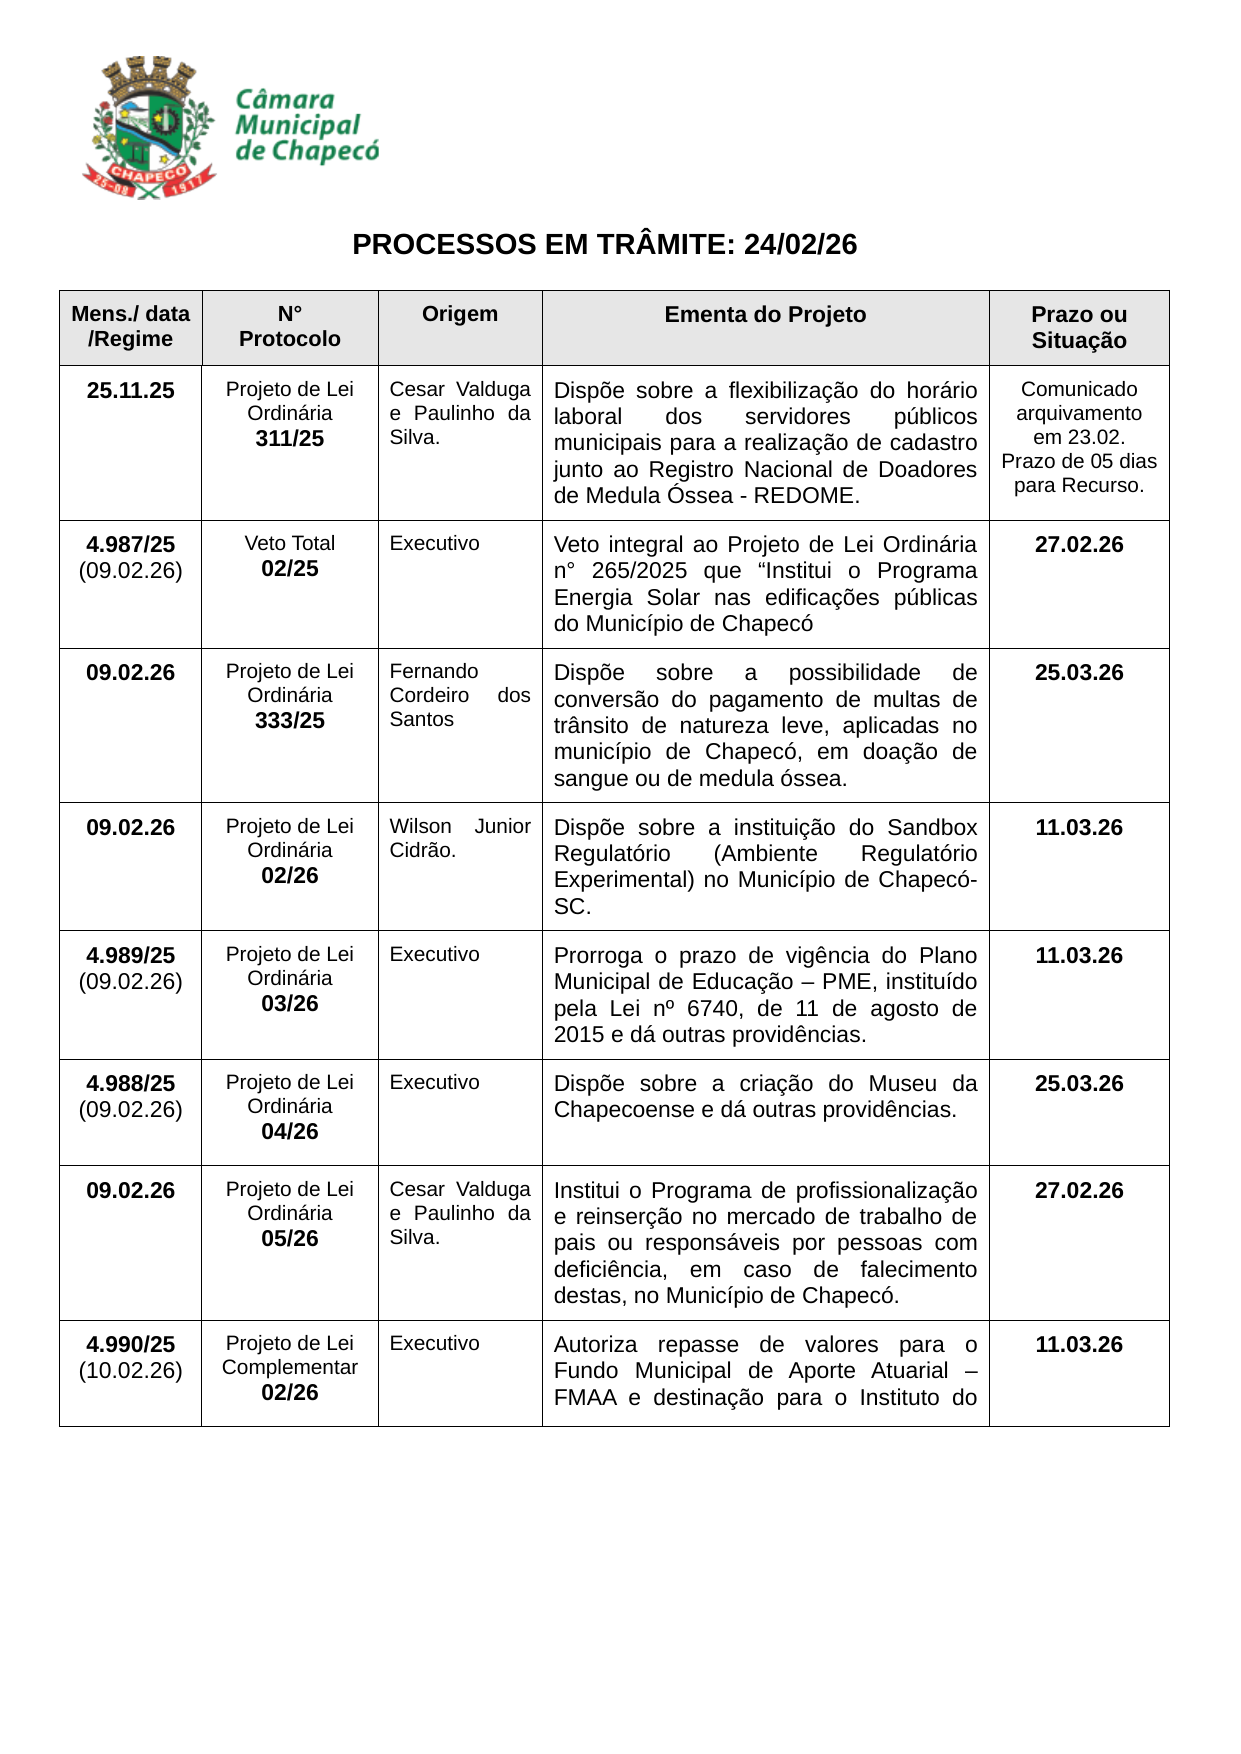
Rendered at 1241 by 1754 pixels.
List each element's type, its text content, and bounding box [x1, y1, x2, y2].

table_cell Dispõe sobre a criação do Museu da Chapecoense e dá outras providências. [543, 1060, 989, 1165]
table_cell Projeto de Lei Complementar 02/26 [202, 1321, 378, 1426]
table_cell Cesar Valduga e Paulinho da Silva. [379, 1166, 542, 1320]
table_cell Wilson Junior Cidrão. [379, 803, 542, 930]
table_cell Dispõe sobre a flexibilização do horário laboral dos servidores públicos municipais para a realização de cadastro junto ao Registro Nacional de Doadores de Medula Óssea - REDOME. [543, 366, 989, 519]
table_cell Executivo [379, 931, 542, 1058]
table_cell Executivo [379, 1321, 542, 1426]
table_cell Prorroga o prazo de vigência do Plano Municipal de Educação – PME, instituído pela Lei nº 6740, de 11 de agosto de 2015 e dá outras providências. [543, 931, 989, 1058]
table_cell Projeto de Lei Ordinária 04/26 [202, 1060, 378, 1165]
table_cell 09.02.26 [60, 803, 201, 930]
table_cell Fernando Cordeiro dos Santos [379, 649, 542, 802]
table_cell 09.02.26 [60, 1166, 201, 1320]
table_cell Veto Total 02/25 [202, 521, 378, 648]
table_cell Projeto de Lei Ordinária 02/26 [202, 803, 378, 930]
table_cell Projeto de Lei Ordinária 333/25 [202, 649, 378, 802]
subtitle PROCESSOS EM TRÂMITE: 24/02/26 [65, 227, 1145, 261]
table_cell 25.03.26 [990, 1060, 1169, 1165]
table_header Prazo ou Situação [990, 291, 1169, 365]
table_cell Executivo [379, 1060, 542, 1165]
table_cell 11.03.26 [990, 931, 1169, 1058]
table_cell Dispõe sobre a instituição do Sandbox Regulatório (Ambiente Regulatório Experimental) no Município de Chapecó-SC. [543, 803, 989, 930]
table_cell Cesar Valduga e Paulinho da Silva. [379, 366, 542, 519]
table_header N° Protocolo [203, 291, 378, 365]
table_header Origem [379, 291, 542, 365]
table_cell Comunicado arquivamento em 23.02. Prazo de 05 dias para Recurso. [990, 366, 1169, 519]
table_cell 25.11.25 [60, 366, 201, 519]
table_cell Autoriza repasse de valores para o Fundo Municipal de Aporte Atuarial – FMAA e destinação para o Instituto do [543, 1321, 989, 1426]
table_cell 09.02.26 [60, 649, 201, 802]
table_cell 4.990/25 (10.02.26) [60, 1321, 201, 1426]
table_header Ementa do Projeto [543, 291, 989, 365]
table_cell Institui o Programa de profissionalização e reinserção no mercado de trabalho de pais ou responsáveis por pessoas com deficiência, em caso de falecimento destas, no Município de Chapecó. [543, 1166, 989, 1320]
table_cell 4.989/25 (09.02.26) [60, 931, 201, 1058]
table_cell Executivo [379, 521, 542, 648]
table_cell 27.02.26 [990, 1166, 1169, 1320]
table_cell 27.02.26 [990, 521, 1169, 648]
table_cell Projeto de Lei Ordinária 05/26 [202, 1166, 378, 1320]
table_cell 4.987/25 (09.02.26) [60, 521, 201, 648]
table_cell 11.03.26 [990, 803, 1169, 930]
table_cell 11.03.26 [990, 1321, 1169, 1426]
table_cell Projeto de Lei Ordinária 311/25 [202, 366, 378, 519]
table_cell Projeto de Lei Ordinária 03/26 [202, 931, 378, 1058]
table_cell 4.988/25 (09.02.26) [60, 1060, 201, 1165]
table_cell 25.03.26 [990, 649, 1169, 802]
table_cell Veto integral ao Projeto de Lei Ordinária n° 265/2025 que “Institui o Programa Energia Solar nas edificações públicas do Município de Chapecó [543, 521, 989, 648]
picture [81, 56, 379, 200]
table_header Mens./ data /Regime [60, 291, 202, 365]
table_cell Dispõe sobre a possibilidade de conversão do pagamento de multas de trânsito de natureza leve, aplicadas no município de Chapecó, em doação de sangue ou de medula óssea. [543, 649, 989, 802]
